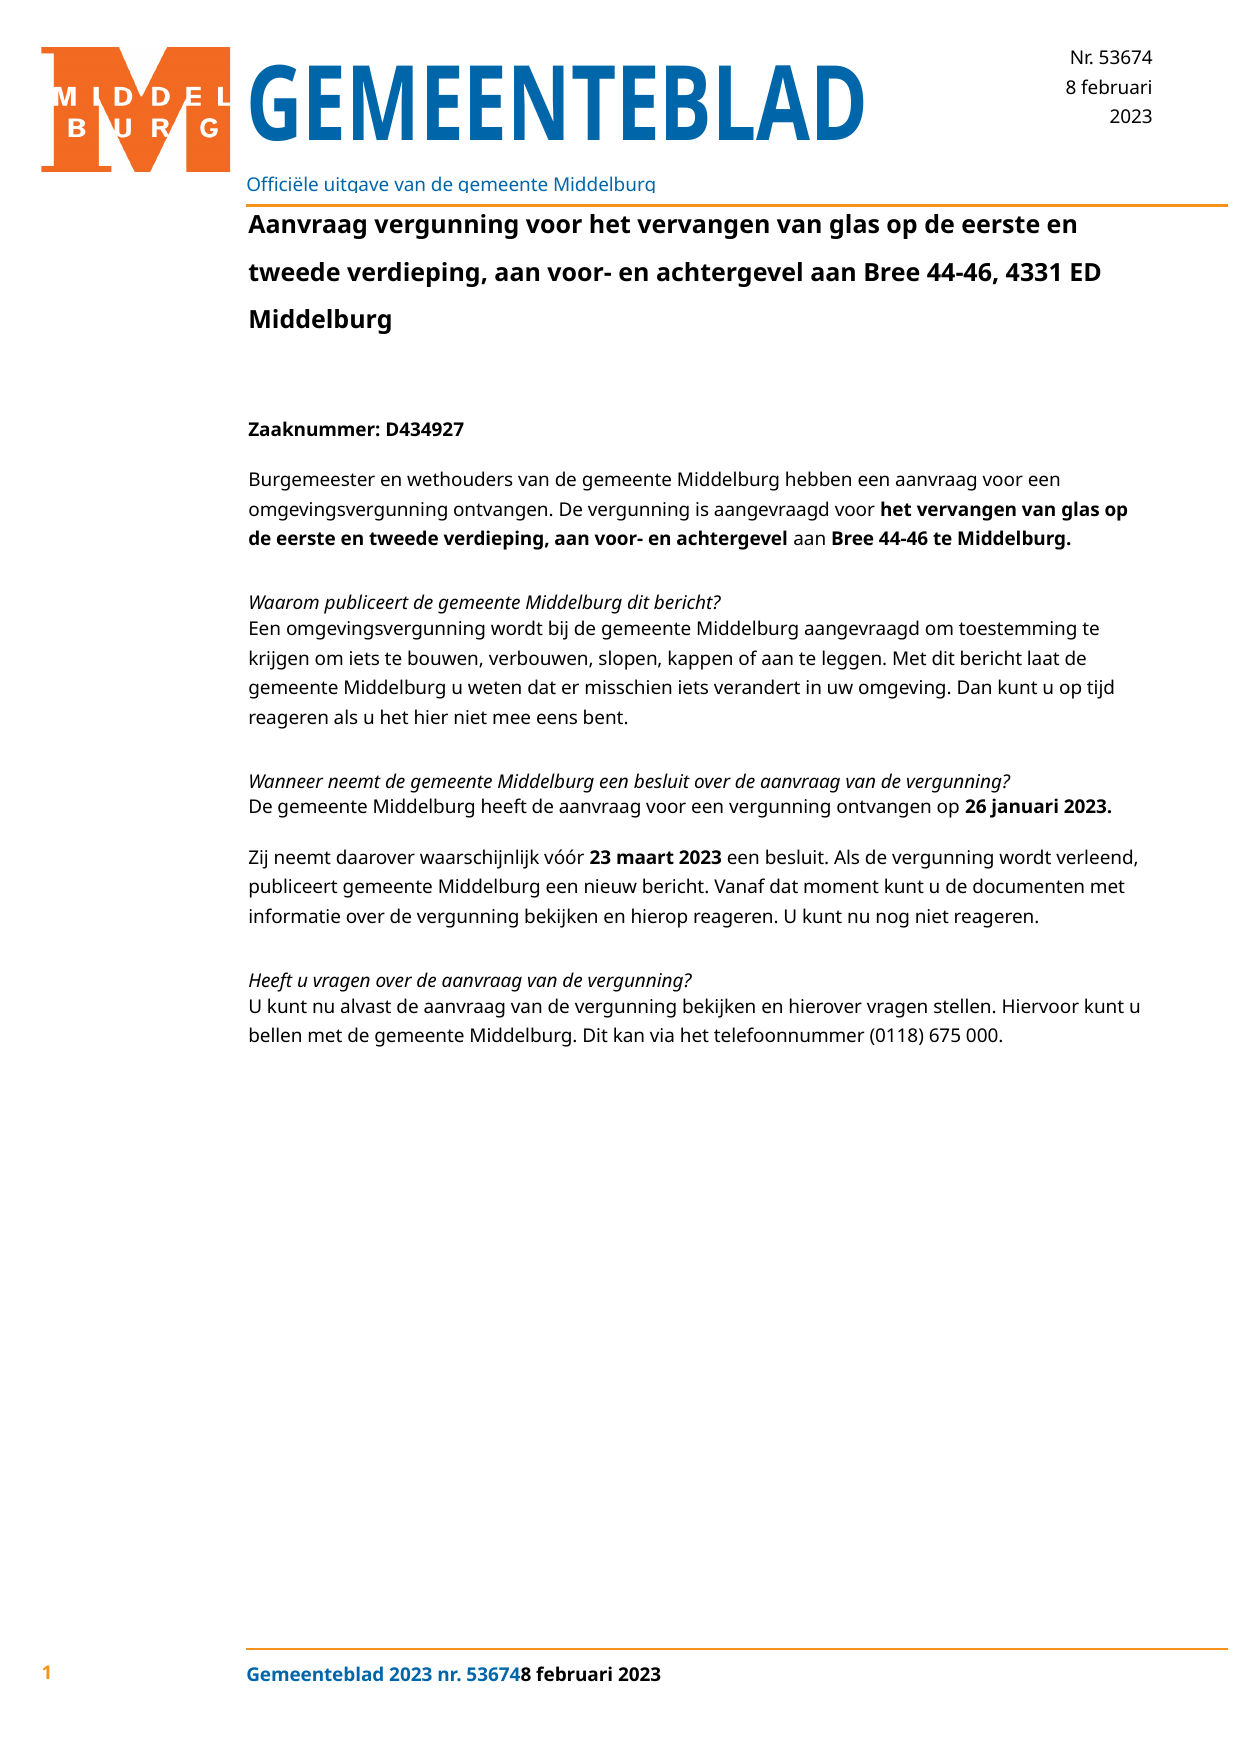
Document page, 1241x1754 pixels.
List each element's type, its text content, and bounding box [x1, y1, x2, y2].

text Zaaknummer: D434927 [248, 416, 1152, 442]
text Burgemeester en wethouders van de gemeente Middelburg hebben een aanvraag voor een omgevingsvergunning ontvangen. De vergunning is aangevraagd voor het vervangen van glas op de eerste en tweede verdieping, aan voor- en achtergevel aan Bree 44-46 te Middelburg. [248, 466, 1152, 551]
text Een omgevingsvergunning wordt bij de gemeente Middelburg aangevraagd om toestemming te krijgen om iets te bouwen, verbouwen, slopen, kappen of aan te leggen. Met dit bericht laat de gemeente Middelburg u weten dat er misschien iets verandert in uw omgeving. Dan kunt u op tijd reageren als u het hier niet mee eens bent. [248, 615, 1152, 730]
text Aanvraag vergunning voor het vervangen van glas op de eerste en tweede verdieping, aan voor- en achtergevel aan Bree 44-46, 4331 ED Middelburg [248, 207, 1152, 336]
text Wanneer neemt de gemeente Middelburg een besluit over de aanvraag van de vergunning? [248, 768, 1152, 794]
text Heeft u vragen over de aanvraag van de vergunning? [248, 967, 1152, 993]
text Waarom publiceert de gemeente Middelburg dit bericht? [248, 589, 1152, 615]
text U kunt nu alvast de aanvraag van de vergunning bekijken en hierover vragen stellen. Hiervoor kunt u bellen met de gemeente Middelburg. Dit kan via het telefoonnummer (0118) 675 000. [248, 993, 1152, 1048]
text Zij neemt daarover waarschijnlijk vóór 23 maart 2023 een besluit. Als de vergunning wordt verleend, publiceert gemeente Middelburg een nieuw bericht. Vanaf dat moment kunt u de documenten met informatie over de vergunning bekijken en hierop reageren. U kunt nu nog niet reageren. [248, 844, 1152, 929]
picture [41, 47, 231, 172]
text De gemeente Middelburg heeft de aanvraag voor een vergunning ontvangen op 26 januari 2023. [248, 794, 1152, 819]
